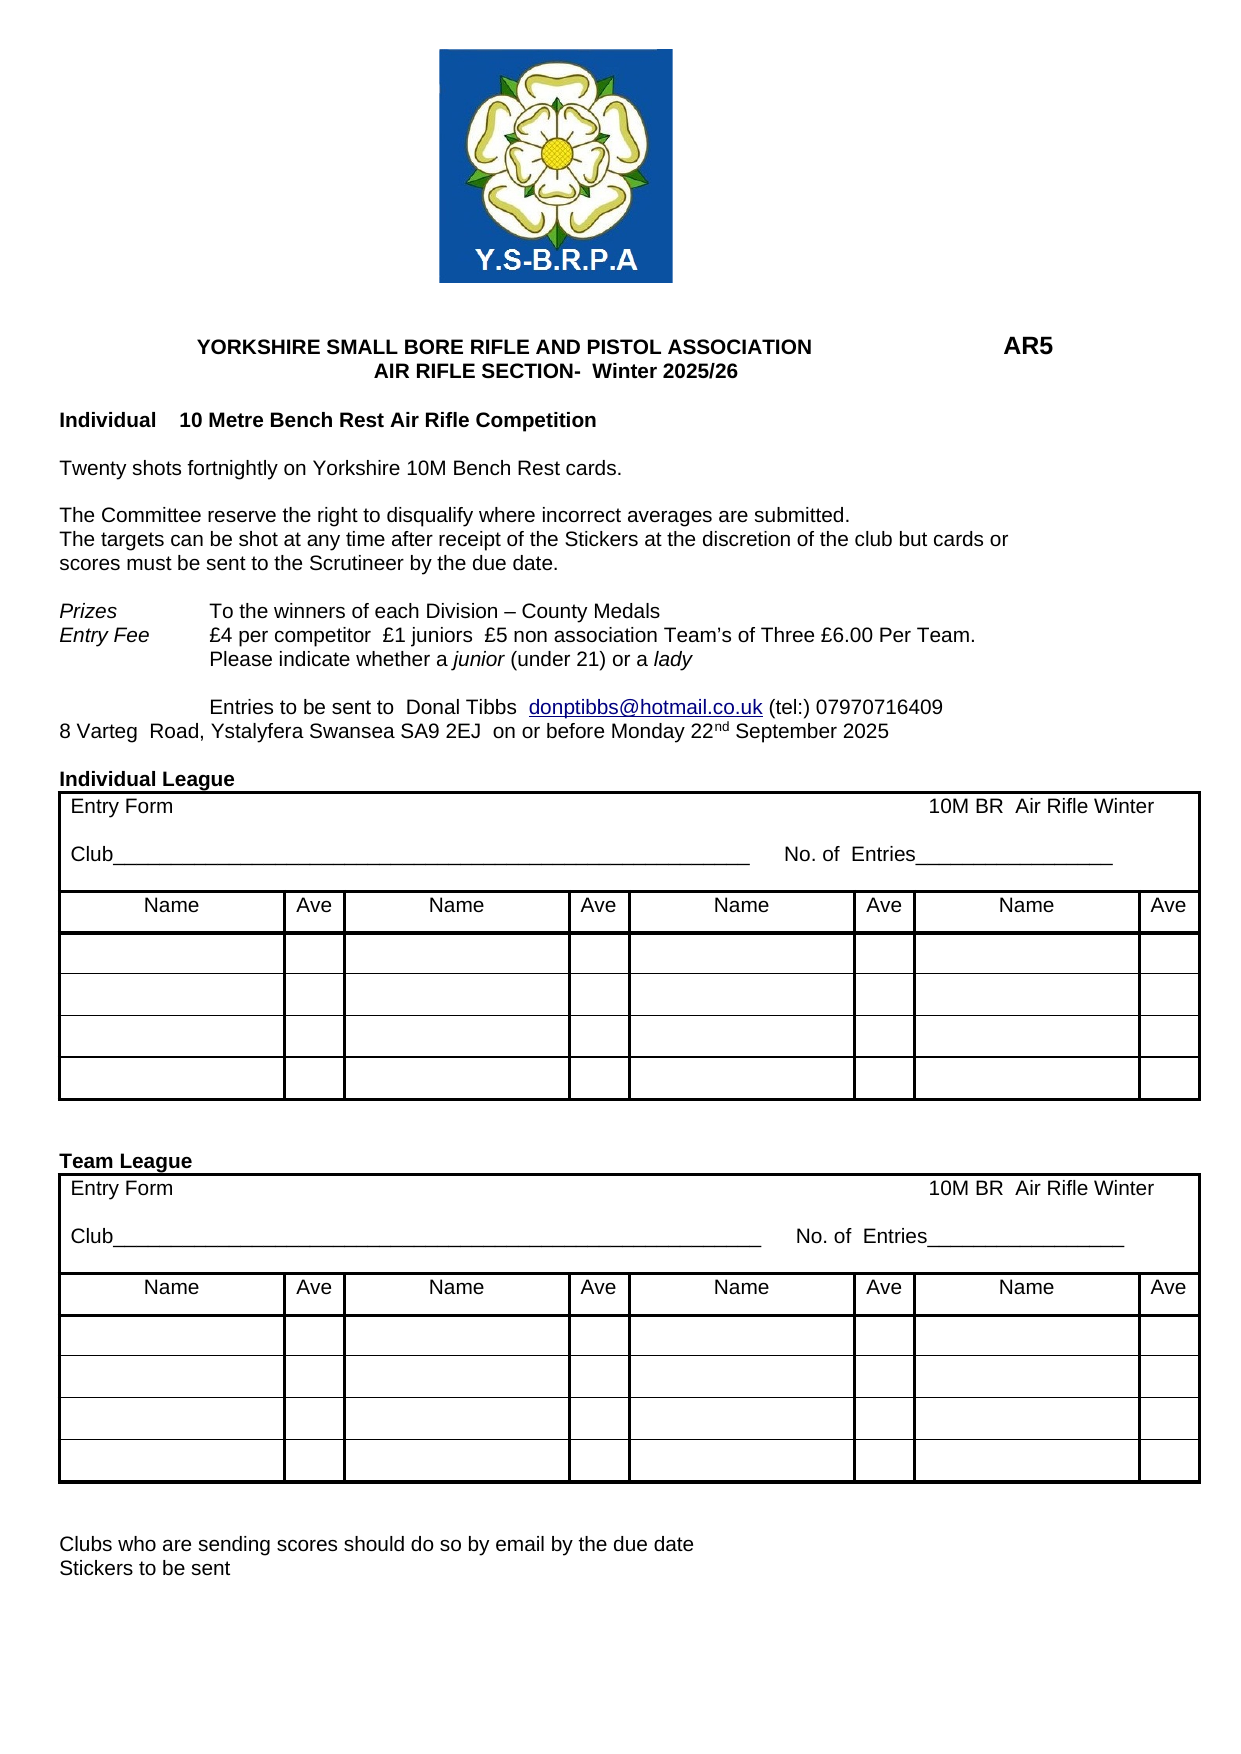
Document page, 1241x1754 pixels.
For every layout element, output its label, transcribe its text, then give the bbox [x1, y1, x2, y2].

table_cell [856, 1398, 913, 1439]
table_cell [916, 935, 1138, 973]
table_cell [1141, 1317, 1198, 1355]
table_cell [856, 1317, 913, 1355]
table_cell [856, 1058, 913, 1098]
table_cell [631, 1398, 853, 1439]
table_cell [916, 974, 1138, 1015]
table_cell [1141, 974, 1198, 1015]
table_cell [286, 1356, 343, 1397]
text 8 Varteg Road, Ystalyfera Swansea SA9 2EJ on or before Monday 22nd September 2025 [59, 719, 1053, 743]
table_cell Ave [286, 1275, 343, 1314]
table_cell [856, 1016, 913, 1056]
table_cell [856, 974, 913, 1015]
table_cell [61, 935, 283, 973]
table_cell [856, 1440, 913, 1480]
table_cell Name [346, 1275, 568, 1314]
table_cell [286, 1016, 343, 1056]
table_cell [346, 1317, 568, 1355]
table_cell [571, 974, 628, 1015]
table_cell [631, 1317, 853, 1355]
table_cell [1141, 1356, 1198, 1397]
table_header Entry Form 10M BR Air Rifle Winter Club_______________________________________________________ No. of Entries_________________ [61, 794, 1198, 890]
table_cell Name [631, 893, 853, 931]
table_cell [571, 1356, 628, 1397]
text Entries to be sent to Donal Tibbs donptibbs@hotmail.co.uk (tel:) 07970716409 [59, 695, 1053, 719]
table_cell [346, 1398, 568, 1439]
table_cell [631, 1356, 853, 1397]
table_cell [631, 1016, 853, 1056]
table_cell Ave [856, 1275, 913, 1314]
table_cell [571, 1398, 628, 1439]
text The targets can be shot at any time after receipt of the Stickers at the discretion of the club but cards or scores must be sent to the Scrutineer by the due date. [59, 527, 1053, 575]
text Twenty shots fortnightly on Yorkshire 10M Bench Rest cards. [59, 455, 1053, 479]
table_cell [856, 1356, 913, 1397]
text Individual League [59, 767, 1053, 791]
table_cell [1141, 1016, 1198, 1056]
table_cell [61, 1356, 283, 1397]
table_cell [916, 1440, 1138, 1480]
table_cell [1141, 1440, 1198, 1480]
table_cell [346, 935, 568, 973]
table_cell [346, 1016, 568, 1056]
table_cell Ave [571, 893, 628, 931]
text Team League [59, 1149, 1053, 1173]
table_cell [631, 1058, 853, 1098]
text Please indicate whether a junior (under 21) or a lady [59, 647, 1053, 671]
table_cell [61, 1058, 283, 1098]
table_cell [61, 1317, 283, 1355]
table_cell Name [631, 1275, 853, 1314]
table_cell [286, 1440, 343, 1480]
text Stickers to be sent [59, 1555, 1053, 1579]
table_cell [916, 1058, 1138, 1098]
table_cell [61, 974, 283, 1015]
subtitle AIR RIFLE SECTION- Winter 2025/26 [59, 359, 1053, 383]
table_cell Ave [1141, 1275, 1198, 1314]
table_cell [916, 1016, 1138, 1056]
text Entry Fee £4 per competitor £1 juniors £5 non association Team’s of Three £6.00 Per Team. [59, 623, 1053, 647]
table_header Entry Form 10M BR Air Rifle Winter Club________________________________________________________ No. of Entries_________________ [61, 1176, 1198, 1272]
table_cell [1141, 935, 1198, 973]
table_cell [286, 1058, 343, 1098]
table_cell Name [346, 893, 568, 931]
table_cell Name [61, 1275, 283, 1314]
table_cell [346, 1356, 568, 1397]
table_cell [1141, 1058, 1198, 1098]
table_cell Ave [571, 1275, 628, 1314]
table_cell [286, 935, 343, 973]
text Prizes To the winners of each Division – County Medals [59, 599, 1053, 623]
table_cell [286, 1317, 343, 1355]
table_cell [286, 1398, 343, 1439]
table_cell [61, 1440, 283, 1480]
table_cell [346, 974, 568, 1015]
table_cell [1141, 1398, 1198, 1439]
table_cell [916, 1356, 1138, 1397]
table_cell [571, 1016, 628, 1056]
table_cell [571, 1317, 628, 1355]
table_cell Name [916, 893, 1138, 931]
table_cell Ave [856, 893, 913, 931]
table_cell [631, 935, 853, 973]
table_cell [916, 1317, 1138, 1355]
table_cell Name [916, 1275, 1138, 1314]
table_cell [61, 1398, 283, 1439]
table_cell [916, 1398, 1138, 1439]
table_cell [631, 974, 853, 1015]
table_cell [631, 1440, 853, 1480]
table_cell [286, 974, 343, 1015]
text Individual 10 Metre Bench Rest Air Rifle Competition [59, 407, 1053, 431]
table_cell [61, 1016, 283, 1056]
table_cell [346, 1440, 568, 1480]
table_cell [856, 935, 913, 973]
table_cell Name [61, 893, 283, 931]
table_cell Ave [286, 893, 343, 931]
table_cell [346, 1058, 568, 1098]
table_cell [571, 935, 628, 973]
text YORKSHIRE SMALL BORE RIFLE AND PISTOL ASSOCIATION AR5 [59, 331, 1053, 359]
table_cell [571, 1440, 628, 1480]
text The Committee reserve the right to disqualify where incorrect averages are submitted. [59, 503, 1053, 527]
table_cell [571, 1058, 628, 1098]
table_cell Ave [1141, 893, 1198, 931]
text Clubs who are sending scores should do so by email by the due date [59, 1531, 1053, 1555]
